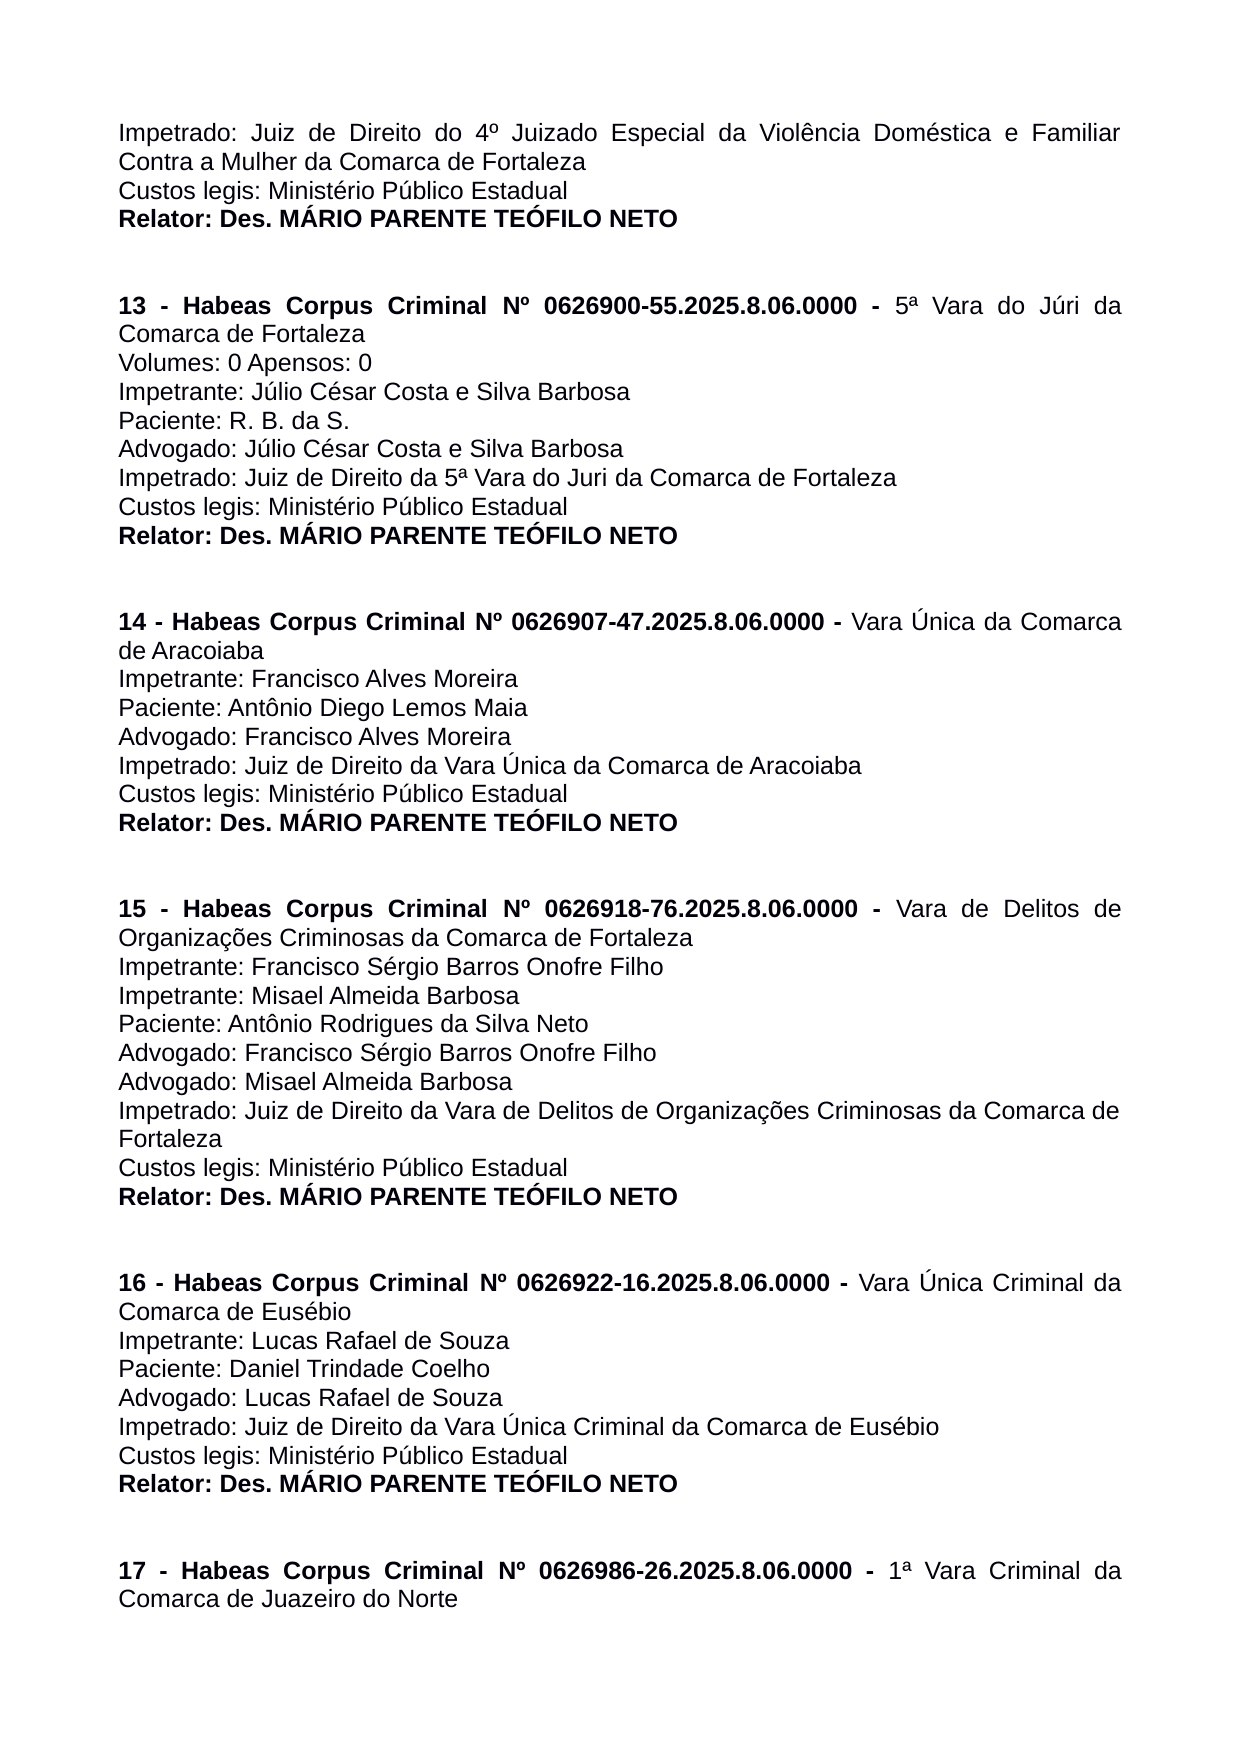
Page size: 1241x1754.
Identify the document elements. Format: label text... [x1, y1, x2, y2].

text Paciente: R. B. da S. [118, 406, 1122, 434]
text Custos legis: Ministério Público Estadual [118, 176, 1122, 204]
text 17 - Habeas Corpus Criminal Nº 0626986-26.2025.8.06.0000 - 1ª Vara Criminal da Comarca de Juazeiro do Norte [118, 1556, 1122, 1613]
text Impetrado: Juiz de Direito da 5ª Vara do Juri da Comarca de Fortaleza [118, 463, 1122, 492]
text 15 - Habeas Corpus Criminal Nº 0626918-76.2025.8.06.0000 - Vara de Delitos de Organizações Criminosas da Comarca de Fortaleza [118, 894, 1122, 952]
text Impetrante: Francisco Sérgio Barros Onofre Filho [118, 952, 1122, 981]
text Volumes: 0 Apensos: 0 [118, 348, 1122, 377]
text Advogado: Júlio César Costa e Silva Barbosa [118, 434, 1122, 463]
text 14 - Habeas Corpus Criminal Nº 0626907-47.2025.8.06.0000 - Vara Única da Comarca de Aracoiaba [118, 607, 1122, 664]
text Custos legis: Ministério Público Estadual [118, 1153, 1122, 1182]
text Impetrante: Misael Almeida Barbosa [118, 981, 1122, 1009]
text Relator: Des. MÁRIO PARENTE TEÓFILO NETO [118, 808, 1122, 837]
text Relator: Des. MÁRIO PARENTE TEÓFILO NETO [118, 1469, 1122, 1498]
text Impetrado: Juiz de Direito da Vara Única da Comarca de Aracoiaba [118, 751, 1122, 779]
text Impetrado: Juiz de Direito do 4º Juizado Especial da Violência Doméstica e Familiar Contra a Mulher da Comarca de Fortaleza [118, 118, 1122, 176]
text Relator: Des. MÁRIO PARENTE TEÓFILO NETO [118, 1182, 1122, 1211]
text Custos legis: Ministério Público Estadual [118, 1441, 1122, 1469]
text Custos legis: Ministério Público Estadual [118, 779, 1122, 808]
text Impetrado: Juiz de Direito da Vara Única Criminal da Comarca de Eusébio [118, 1412, 1122, 1441]
text Advogado: Francisco Alves Moreira [118, 722, 1122, 751]
text Advogado: Misael Almeida Barbosa [118, 1067, 1122, 1096]
text Paciente: Antônio Diego Lemos Maia [118, 693, 1122, 722]
text Advogado: Lucas Rafael de Souza [118, 1383, 1122, 1412]
text 13 - Habeas Corpus Criminal Nº 0626900-55.2025.8.06.0000 - 5ª Vara do Júri da Comarca de Fortaleza [118, 291, 1122, 348]
text Paciente: Antônio Rodrigues da Silva Neto [118, 1009, 1122, 1038]
text Relator: Des. MÁRIO PARENTE TEÓFILO NETO [118, 521, 1122, 549]
text Impetrante: Francisco Alves Moreira [118, 664, 1122, 693]
text Impetrante: Júlio César Costa e Silva Barbosa [118, 377, 1122, 406]
text Impetrante: Lucas Rafael de Souza [118, 1326, 1122, 1354]
text Relator: Des. MÁRIO PARENTE TEÓFILO NETO [118, 204, 1122, 233]
text 16 - Habeas Corpus Criminal Nº 0626922-16.2025.8.06.0000 - Vara Única Criminal da Comarca de Eusébio [118, 1268, 1122, 1326]
text Custos legis: Ministério Público Estadual [118, 492, 1122, 521]
text Impetrado: Juiz de Direito da Vara de Delitos de Organizações Criminosas da Comarca de Fortaleza [118, 1096, 1122, 1153]
text Advogado: Francisco Sérgio Barros Onofre Filho [118, 1038, 1122, 1067]
text Paciente: Daniel Trindade Coelho [118, 1354, 1122, 1383]
